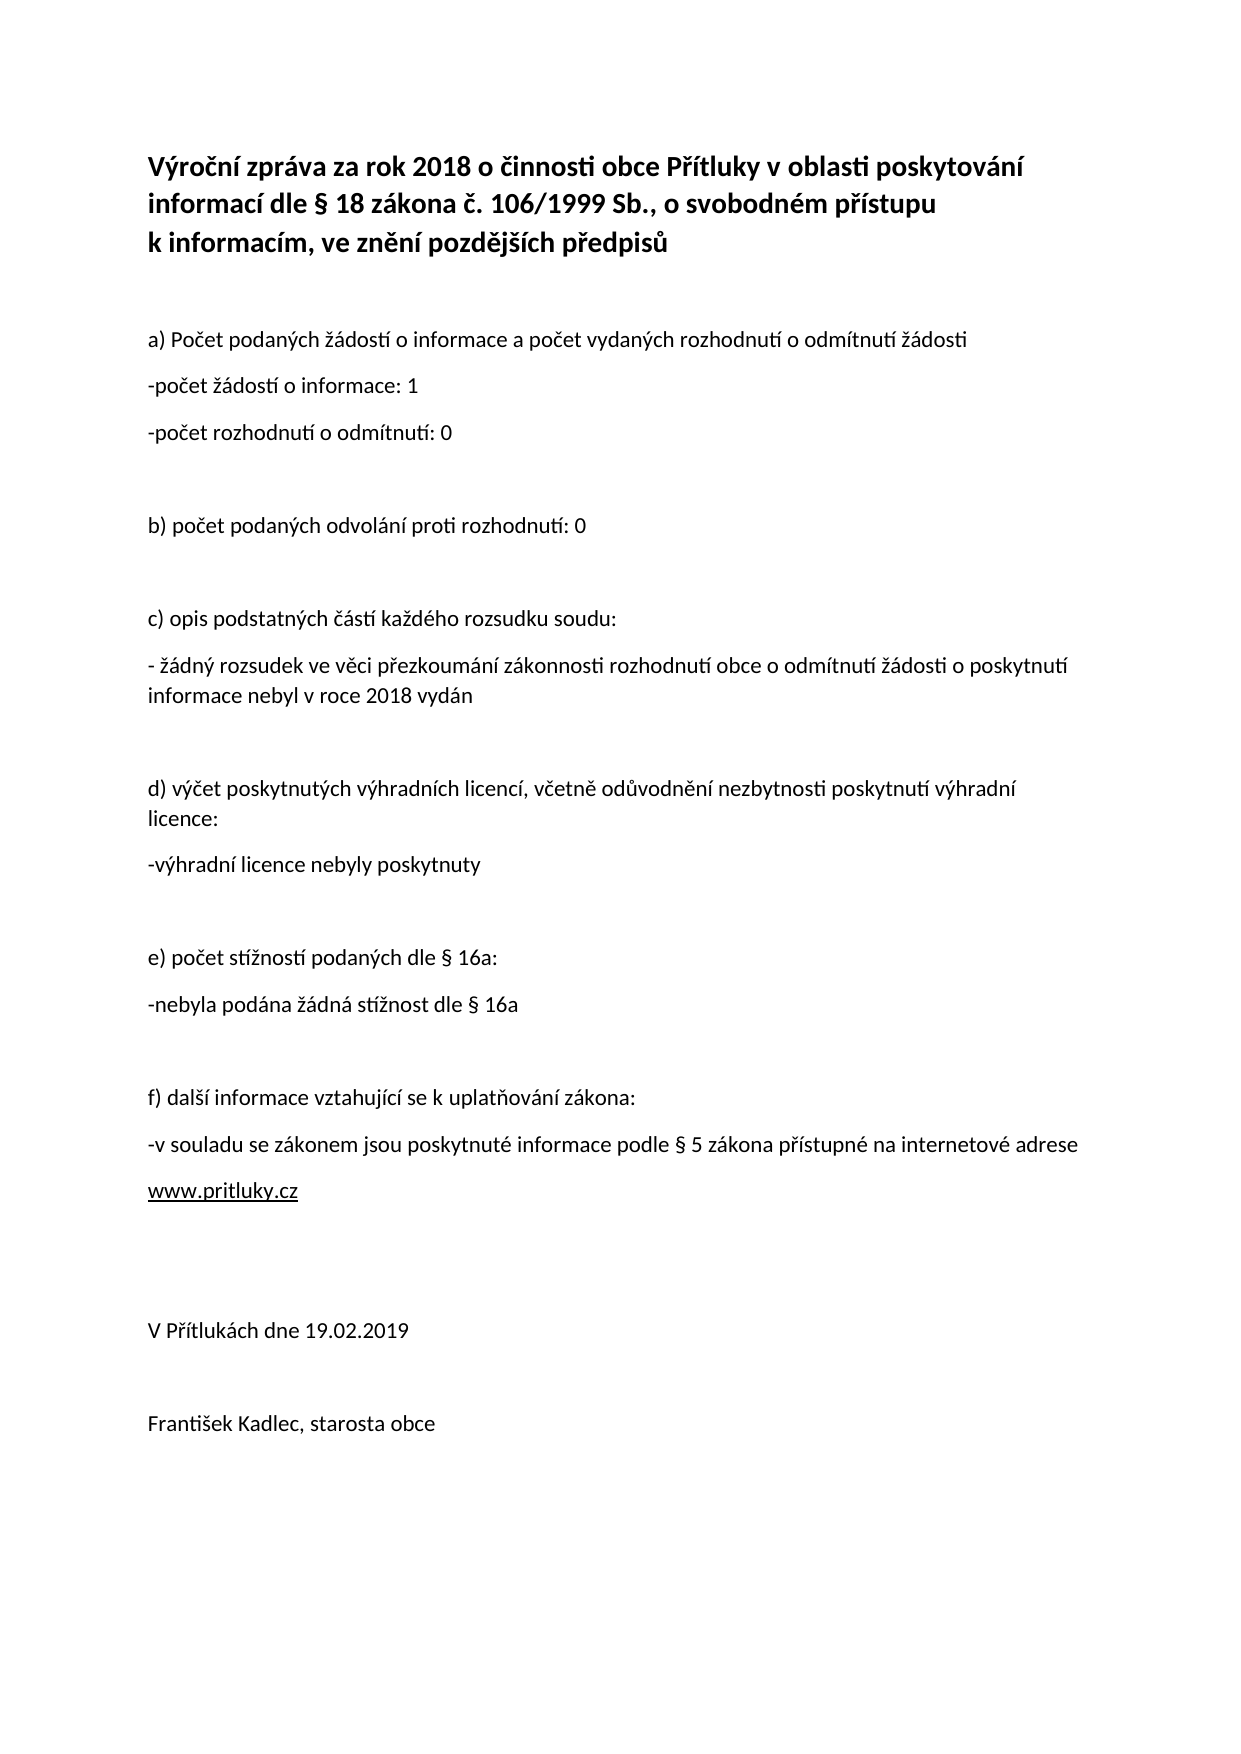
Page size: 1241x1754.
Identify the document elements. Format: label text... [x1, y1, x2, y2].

text e) počet stížností podaných dle § 16a: [148, 943, 1093, 971]
text V Přítlukách dne 19.02.2019 [148, 1316, 1093, 1344]
text c) opis podstatných částí každého rozsudku soudu: [148, 604, 1093, 632]
text -v souladu se zákonem jsou poskytnuté informace podle § 5 zákona přístupné na internetové adrese [148, 1130, 1093, 1158]
text František Kadlec, starosta obce [148, 1409, 1093, 1437]
text - žádný rozsudek ve věci přezkoumání zákonnosti rozhodnutí obce o odmítnutí žádosti o poskytnutí informace nebyl v roce 2018 vydán [148, 651, 1093, 709]
text f) další informace vztahující se k uplatňování zákona: [148, 1083, 1093, 1111]
text -nebyla podána žádná stížnost dle § 16a [148, 990, 1093, 1018]
text -počet žádostí o informace: 1 [148, 371, 1093, 399]
text b) počet podaných odvolání proti rozhodnutí: 0 [148, 511, 1093, 539]
text Výroční zpráva za rok 2018 o činnosti obce Přítluky v oblasti poskytování informací dle § 18 zákona č. 106/1999 Sb., o svobodném přístupu k informacím, ve znění pozdějších předpisů [148, 148, 1093, 259]
text d) výčet poskytnutých výhradních licencí, včetně odůvodnění nezbytnosti poskytnutí výhradní licence: [148, 774, 1093, 832]
text -výhradní licence nebyly poskytnuty [148, 850, 1093, 878]
text www.pritluky.cz [148, 1176, 1093, 1204]
text -počet rozhodnutí o odmítnutí: 0 [148, 418, 1093, 446]
text a) Počet podaných žádostí o informace a počet vydaných rozhodnutí o odmítnutí žádosti [148, 325, 1093, 353]
